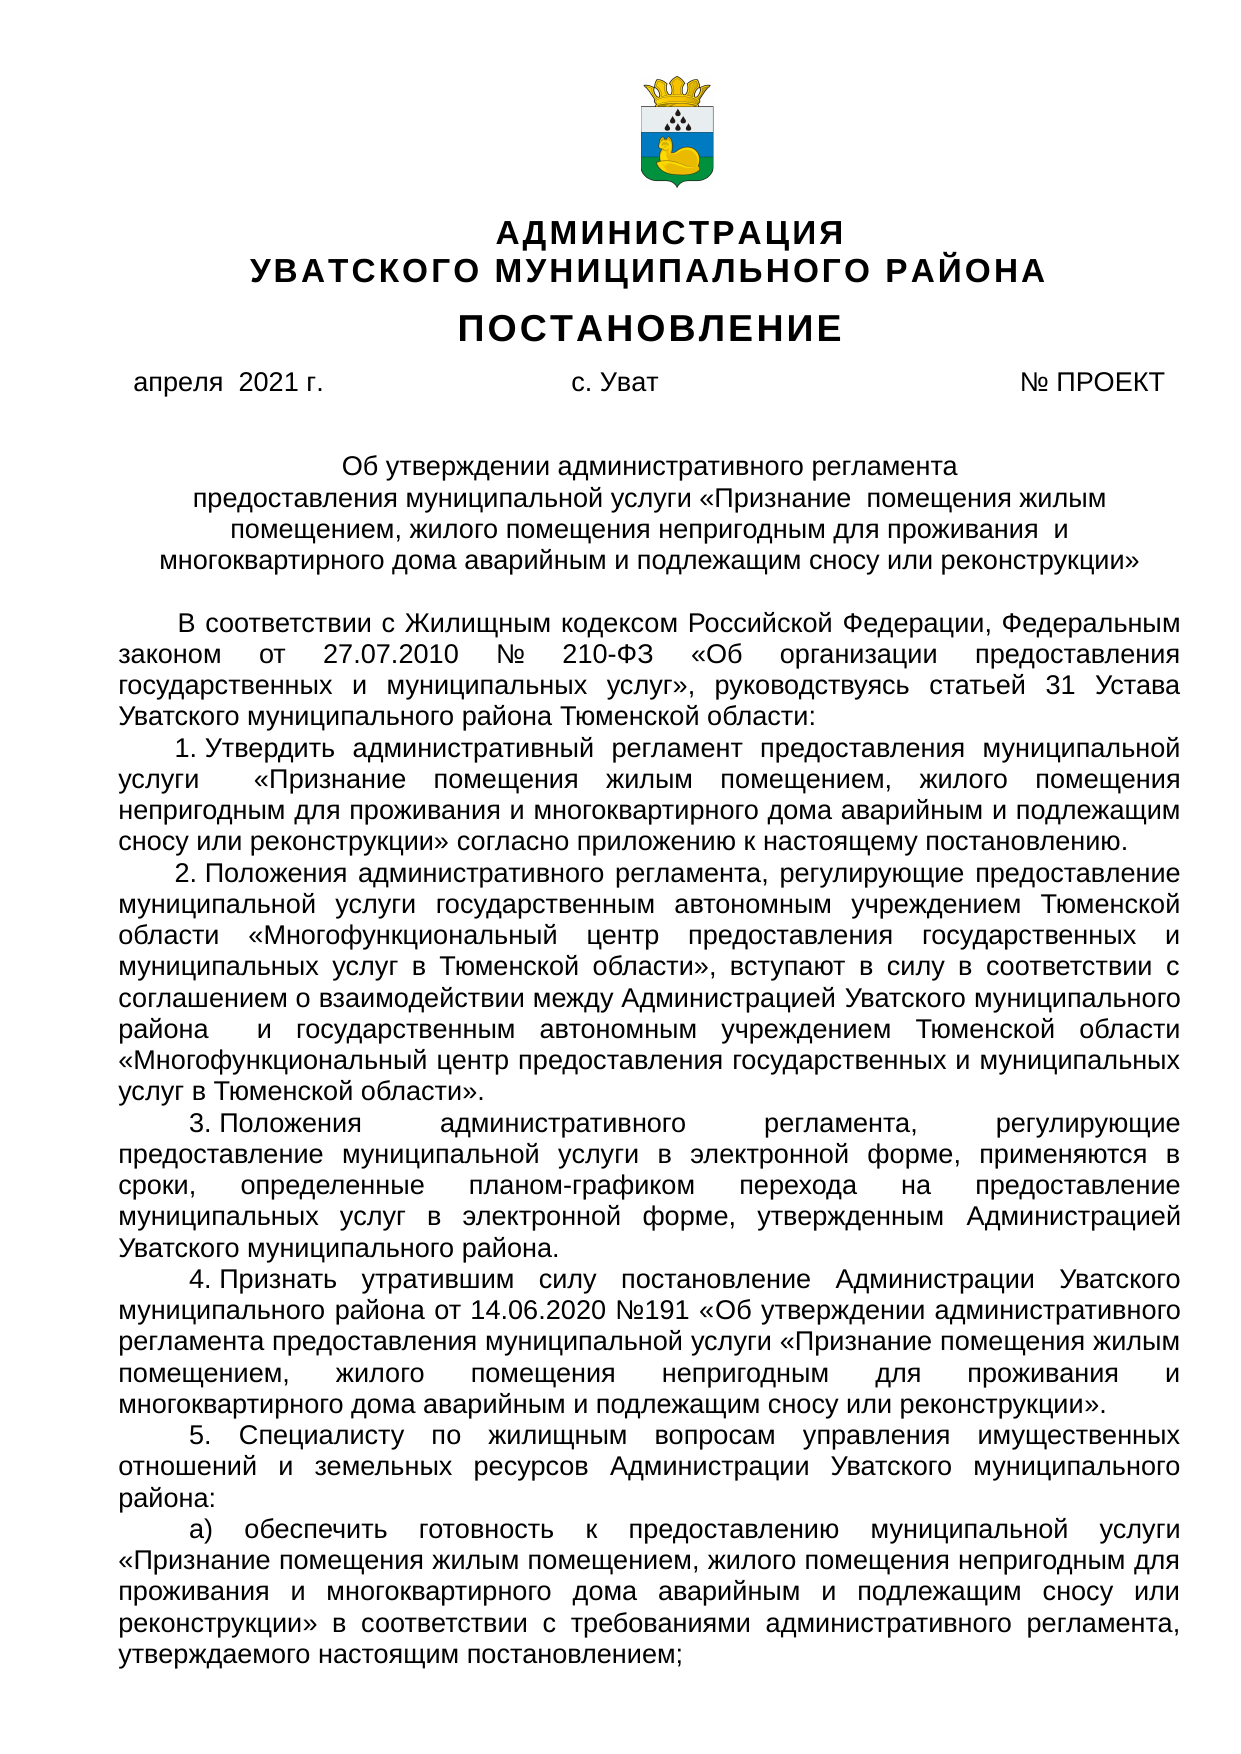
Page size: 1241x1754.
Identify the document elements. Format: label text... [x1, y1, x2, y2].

text апреля 2021 г. с. Уват № ПРОЕКТ [118, 366, 1181, 398]
text В соответствии с Жилищным кодексом Российской Федерации, Федеральным законом от 27.07.2010 № 210-ФЗ «Об организации предоставления государственных и муниципальных услуг», руководствуясь статьей 31 Устава Уватского муниципального района Тюменской области: [118, 607, 1181, 732]
text 4. Признать утратившим силу постановление Администрации Уватского муниципального района от 14.06.2020 №191 «Об утверждении административного регламента предоставления муниципальной услуги «Признание помещения жилым помещением, жилого помещения непригодным для проживания и многоквартирного дома аварийным и подлежащим сносу или реконструкции». [118, 1263, 1181, 1419]
picture [641, 76, 714, 189]
text 2. Положения административного регламента, регулирующие предоставление муниципальной услуги государственным автономным учреждением Тюменской области «Многофункциональный центр предоставления государственных и муниципальных услуг в Тюменской области», вступают в силу в соответствии с соглашением о взаимодействии между Администрацией Уватского муниципального района и государственным автономным учреждением Тюменской области «Многофункциональный центр предоставления государственных и муниципальных услуг в Тюменской области». [118, 857, 1181, 1107]
text 1. Утвердить административный регламент предоставления муниципальной услуги «Признание помещения жилым помещением, жилого помещения непригодным для проживания и многоквартирного дома аварийным и подлежащим сносу или реконструкции» согласно приложению к настоящему постановлению. [118, 732, 1181, 857]
text Администрация Уватского муниципального района [118, 213, 1177, 290]
text а) обеспечить готовность к предоставлению муниципальной услуги «Признание помещения жилым помещением, жилого помещения непригодным для проживания и многоквартирного дома аварийным и подлежащим сносу или реконструкции» в соответствии с требованиями административного регламента, утверждаемого настоящим постановлением; [118, 1513, 1181, 1669]
title предоставления муниципальной услуги «Признание помещения жилым помещением, жилого помещения непригодным для проживания и многоквартирного дома аварийным и подлежащим сносу или реконструкции» [118, 482, 1181, 575]
text 5. Специалисту по жилищным вопросам управления имущественных отношений и земельных ресурсов Администрации Уватского муниципального района: [118, 1419, 1181, 1513]
text Постановление [118, 307, 1181, 350]
title Об утверждении административного регламента [118, 450, 1181, 482]
text 3. Положения административного регламента, регулирующие предоставление муниципальной услуги в электронной форме, применяются в сроки, определенные планом-графиком перехода на предоставление муниципальных услуг в электронной форме, утвержденным Администрацией Уватского муниципального района. [118, 1107, 1181, 1263]
